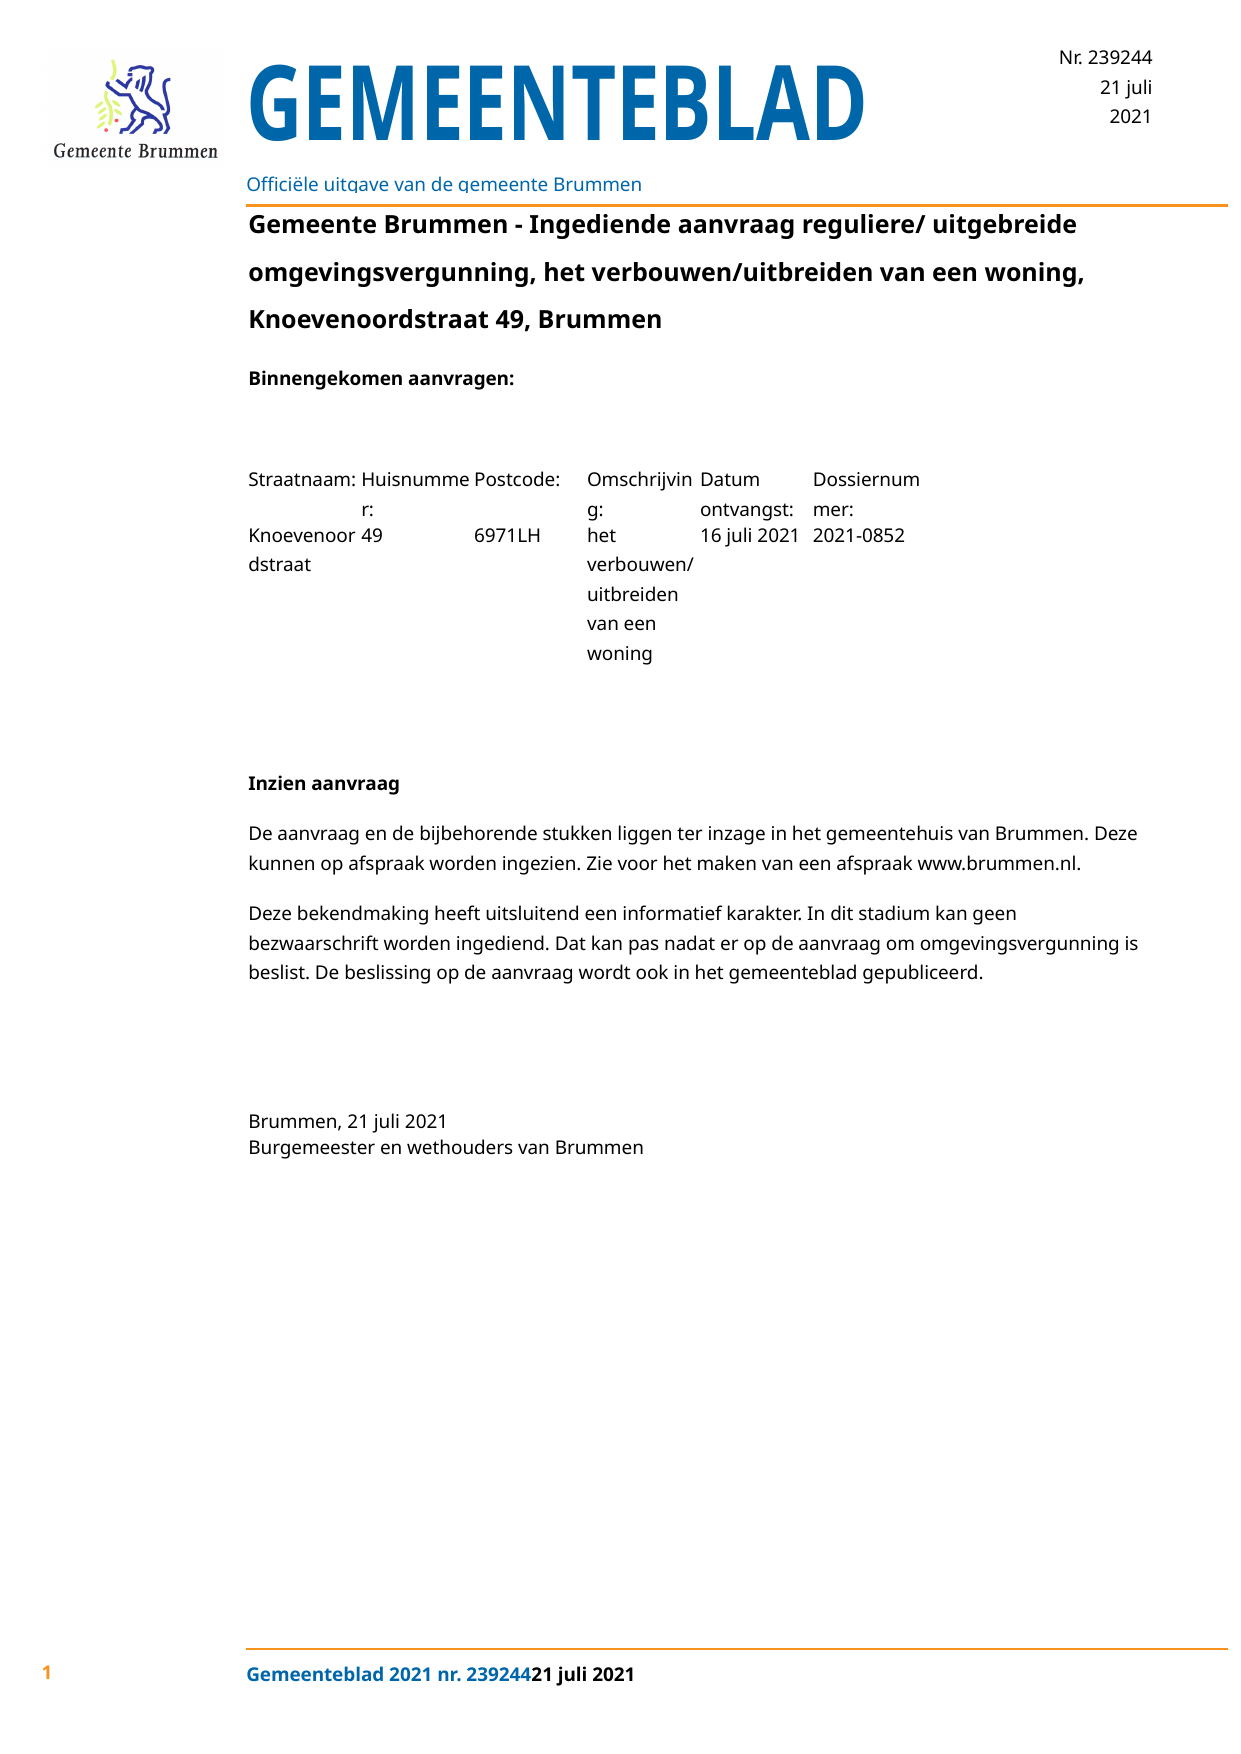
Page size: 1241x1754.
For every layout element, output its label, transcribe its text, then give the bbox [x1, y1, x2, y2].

table_cell Knoevenoordstraat [248, 522, 361, 666]
table_cell 2021-0852 [813, 522, 926, 666]
text Gemeente Brummen - Ingediende aanvraag reguliere/ uitgebreide omgevingsvergunning, het verbouwen/uitbreiden van een woning, Knoevenoordstraat 49, Brummen [248, 207, 1152, 336]
table_cell [926, 522, 1038, 666]
text Binnengekomen aanvragen: [248, 366, 1152, 391]
table_header [1039, 466, 1152, 522]
table_header Datum ontvangst: [700, 466, 813, 522]
table_header Dossiernummer: [813, 466, 926, 522]
table_cell [1039, 522, 1152, 666]
picture [41, 47, 231, 172]
text Brummen, 21 juli 2021 [248, 1108, 1152, 1134]
table_header Huisnummer: [361, 466, 474, 522]
table_header Omschrijving: [587, 466, 700, 522]
table_cell 6971LH [474, 522, 587, 666]
table_header [926, 466, 1038, 522]
table_header Postcode: [474, 466, 587, 522]
text Inzien aanvraag [248, 770, 1152, 796]
text De aanvraag en de bijbehorende stukken liggen ter inzage in het gemeentehuis van Brummen. Deze kunnen op afspraak worden ingezien. Zie voor het maken van een afspraak www.brummen.nl. [248, 820, 1152, 876]
table_cell 16 juli 2021 [700, 522, 813, 666]
text Burgemeester en wethouders van Brummen [248, 1134, 1152, 1159]
table_cell het verbouwen/uitbreiden van een woning [587, 522, 700, 666]
table_cell 49 [361, 522, 474, 666]
text Deze bekendmaking heeft uitsluitend een informatief karakter. In dit stadium kan geen bezwaarschrift worden ingediend. Dat kan pas nadat er op de aanvraag om omgevingsvergunning is beslist. De beslissing op de aanvraag wordt ook in het gemeenteblad gepubliceerd. [248, 900, 1152, 985]
table_header Straatnaam: [248, 466, 361, 522]
